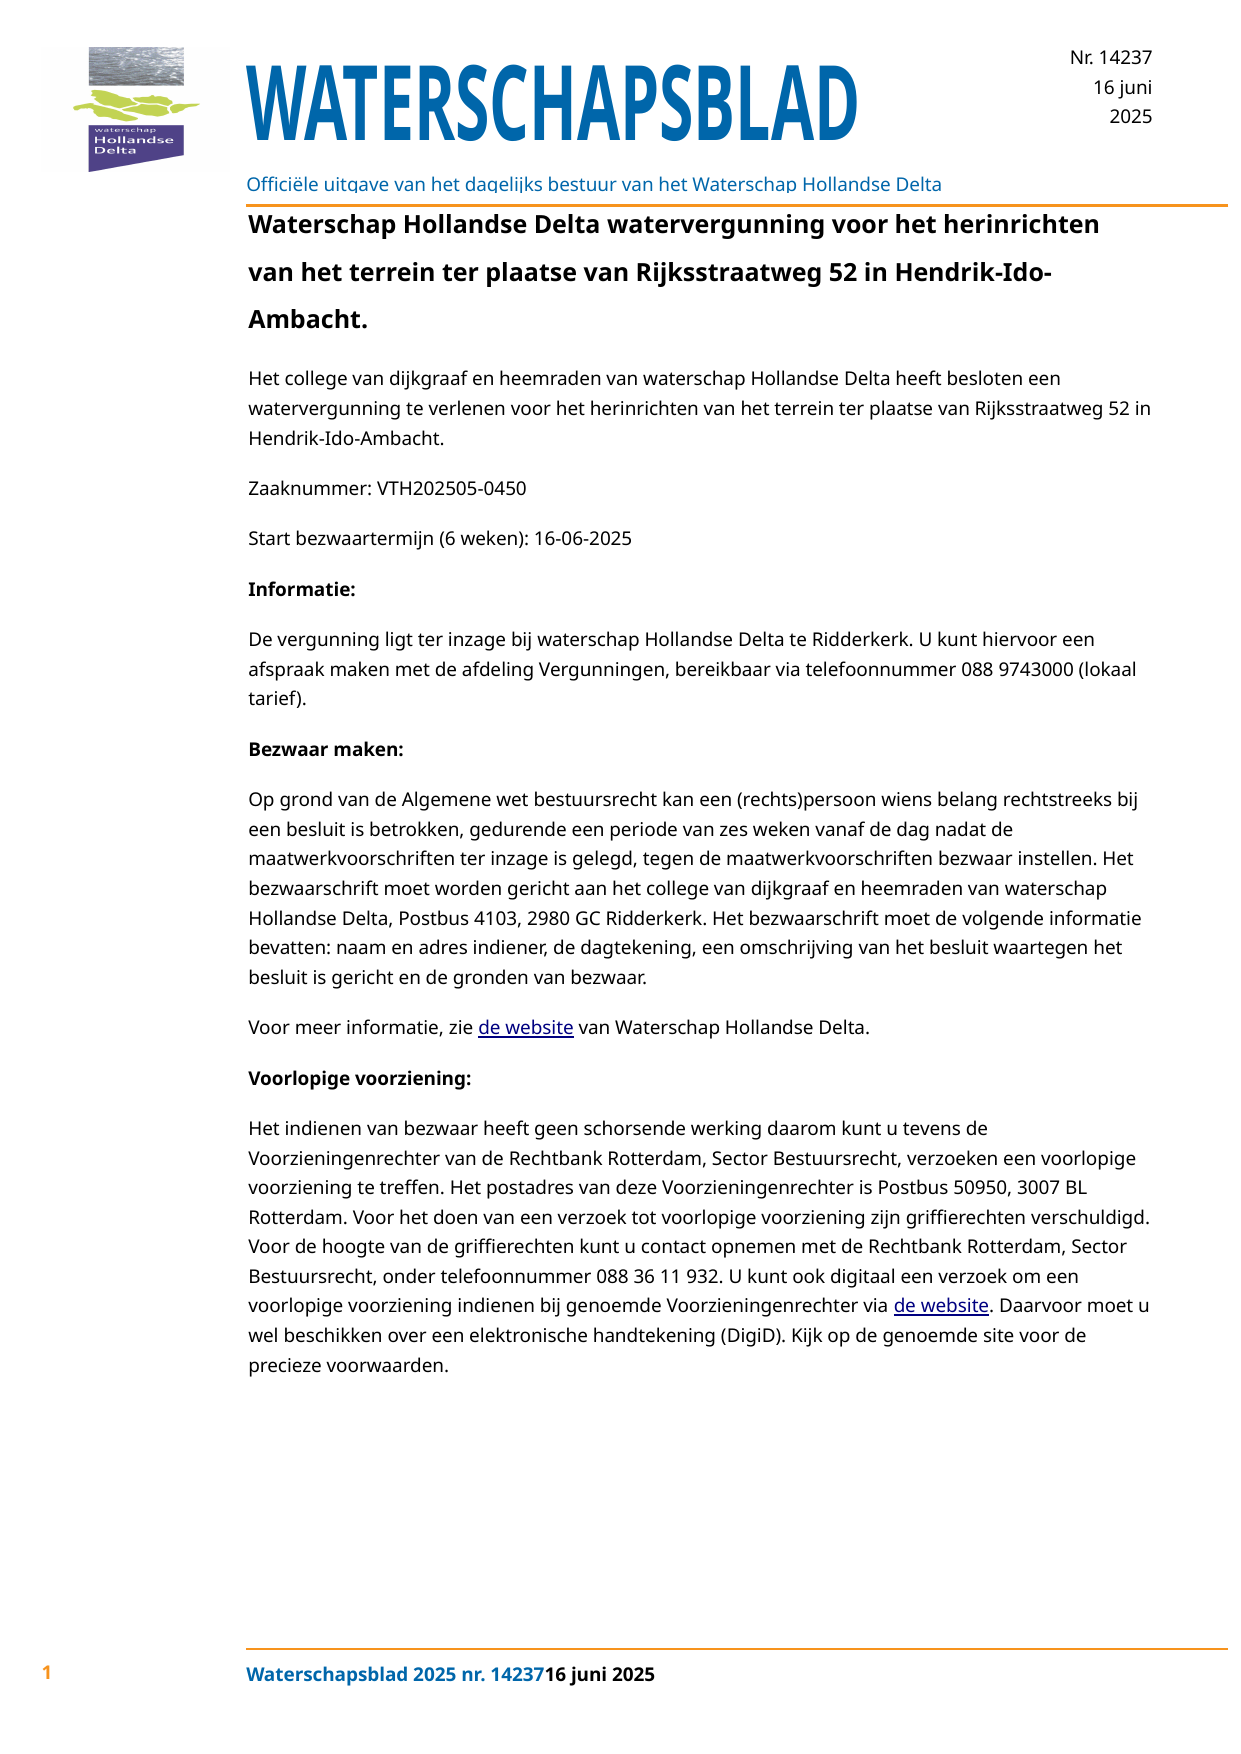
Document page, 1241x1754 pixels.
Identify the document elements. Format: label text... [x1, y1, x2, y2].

picture [41, 47, 231, 172]
text Informatie: [248, 576, 1152, 602]
text Het indienen van bezwaar heeft geen schorsende werking daarom kunt u tevens de Voorzieningenrechter van de Rechtbank Rotterdam, Sector Bestuursrecht, verzoeken een voorlopige voorziening te treffen. Het postadres van deze Voorzieningenrechter is Postbus 50950, 3007 BL Rotterdam. Voor het doen van een verzoek tot voorlopige voorziening zijn griffierechten verschuldigd. Voor de hoogte van de griffierechten kunt u contact opnemen met de Rechtbank Rotterdam, Sector Bestuursrecht, onder telefoonnummer 088 36 11 932. U kunt ook digitaal een verzoek om een voorlopige voorziening indienen bij genoemde Voorzieningenrechter via de website. Daarvoor moet u wel beschikken over een elektronische handtekening (DigiD). Kijk op de genoemde site voor de precieze voorwaarden. [248, 1115, 1152, 1377]
text Waterschap Hollandse Delta watervergunning voor het herinrichten van het terrein ter plaatse van Rijksstraatweg 52 in Hendrik-Ido-Ambacht. [248, 207, 1152, 336]
text Het college van dijkgraaf en heemraden van waterschap Hollandse Delta heeft besloten een watervergunning te verlenen voor het herinrichten van het terrein ter plaatse van Rijksstraatweg 52 in Hendrik-Ido-Ambacht. [248, 366, 1152, 450]
text Voor meer informatie, zie de website van Waterschap Hollandse Delta. [248, 1014, 1152, 1040]
text Op grond van de Algemene wet bestuursrecht kan een (rechts)persoon wiens belang rechtstreeks bij een besluit is betrokken, gedurende een periode van zes weken vanaf de dag nadat de maatwerkvoorschriften ter inzage is gelegd, tegen de maatwerkvoorschriften bezwaar instellen. Het bezwaarschrift moet worden gericht aan het college van dijkgraaf en heemraden van waterschap Hollandse Delta, Postbus 4103, 2980 GC Ridderkerk. Het bezwaarschrift moet de volgende informatie bevatten: naam en adres indiener, de dagtekening, een omschrijving van het besluit waartegen het besluit is gericht en de gronden van bezwaar. [248, 786, 1152, 989]
text Start bezwaartermijn (6 weken): 16-06-2025 [248, 526, 1152, 551]
text De vergunning ligt ter inzage bij waterschap Hollandse Delta te Ridderkerk. U kunt hiervoor een afspraak maken met de afdeling Vergunningen, bereikbaar via telefoonnummer 088 9743000 (lokaal tarief). [248, 626, 1152, 711]
text Zaaknummer: VTH202505-0450 [248, 475, 1152, 501]
text Voorlopige voorziening: [248, 1065, 1152, 1090]
text Bezwaar maken: [248, 736, 1152, 762]
